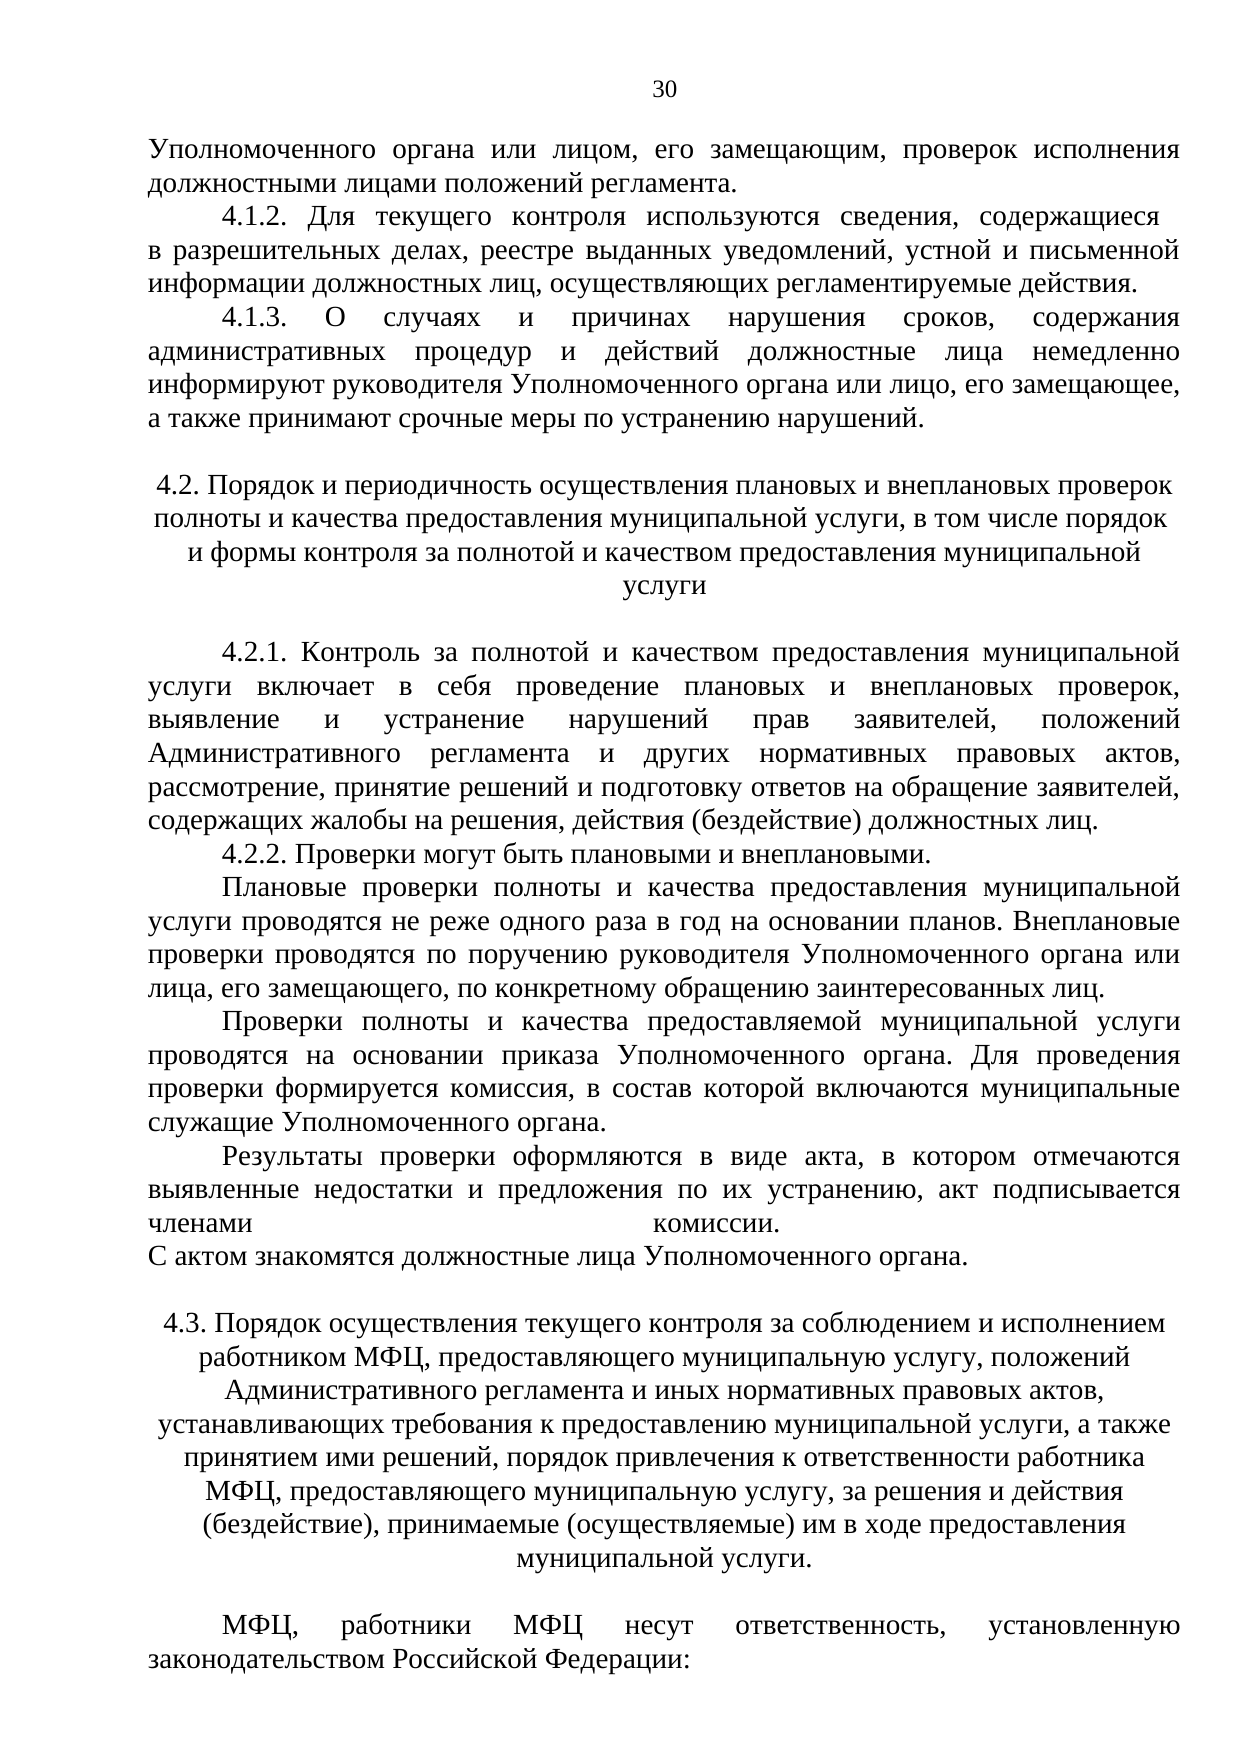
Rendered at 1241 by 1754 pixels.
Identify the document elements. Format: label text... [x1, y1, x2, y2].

text 4.1.2. Для текущего контроля используются сведения, содержащиеся в разрешительных делах, реестре выданных уведомлений, устной и письменной информации должностных лиц, осуществляющих регламентируемые действия. [148, 198, 1181, 299]
text Результаты проверки оформляются в виде акта, в котором отмечаются выявленные недостатки и предложения по их устранению, акт подписывается членами комиссии. С актом знакомятся должностные лица Уполномоченного органа. [148, 1138, 1181, 1272]
text 4.3. Порядок осуществления текущего контроля за соблюдением и исполнением работником МФЦ, предоставляющего муниципальную услугу, положений Административного регламента и иных нормативных правовых актов, устанавливающих требования к предоставлению муниципальной услуги, а также принятием ими решений, порядок привлечения к ответственности работника МФЦ, предоставляющего муниципальную услугу, за решения и действия (бездействие), принимаемые (осуществляемые) им в ходе предоставления муниципальной услуги. [148, 1305, 1181, 1574]
text МФЦ, работники МФЦ несут ответственность, установленную законодательством Российской Федерации: [148, 1607, 1181, 1674]
text Проверки полноты и качества предоставляемой муниципальной услуги проводятся на основании приказа Уполномоченного органа. Для проведения проверки формируется комиссия, в состав которой включаются муниципальные служащие Уполномоченного органа. [148, 1003, 1181, 1138]
text 4.2. Порядок и периодичность осуществления плановых и внеплановых проверок полноты и качества предоставления муниципальной услуги, в том числе порядок и формы контроля за полнотой и качеством предоставления муниципальной услуги [148, 467, 1181, 601]
text 4.2.2. Проверки могут быть плановыми и внеплановыми. [148, 836, 1181, 869]
text Плановые проверки полноты и качества предоставления муниципальной услуги проводятся не реже одного раза в год на основании планов. Внеплановые проверки проводятся по поручению руководителя Уполномоченного органа или лица, его замещающего, по конкретному обращению заинтересованных лиц. [148, 869, 1181, 1003]
text 4.2.1. Контроль за полнотой и качеством предоставления муниципальной услуги включает в себя проведение плановых и внеплановых проверок, выявление и устранение нарушений прав заявителей, положений Административного регламента и других нормативных правовых актов, рассмотрение, принятие решений и подготовку ответов на обращение заявителей, содержащих жалобы на решения, действия (бездействие) должностных лиц. [148, 634, 1181, 836]
text Уполномоченного органа или лицом, его замещающим, проверок исполнения должностными лицами положений регламента. [148, 131, 1181, 198]
text 4.1.3. О случаях и причинах нарушения сроков, содержания административных процедур и действий должностные лица немедленно информируют руководителя Уполномоченного органа или лицо, его замещающее, а также принимают срочные меры по устранению нарушений. [148, 299, 1181, 433]
